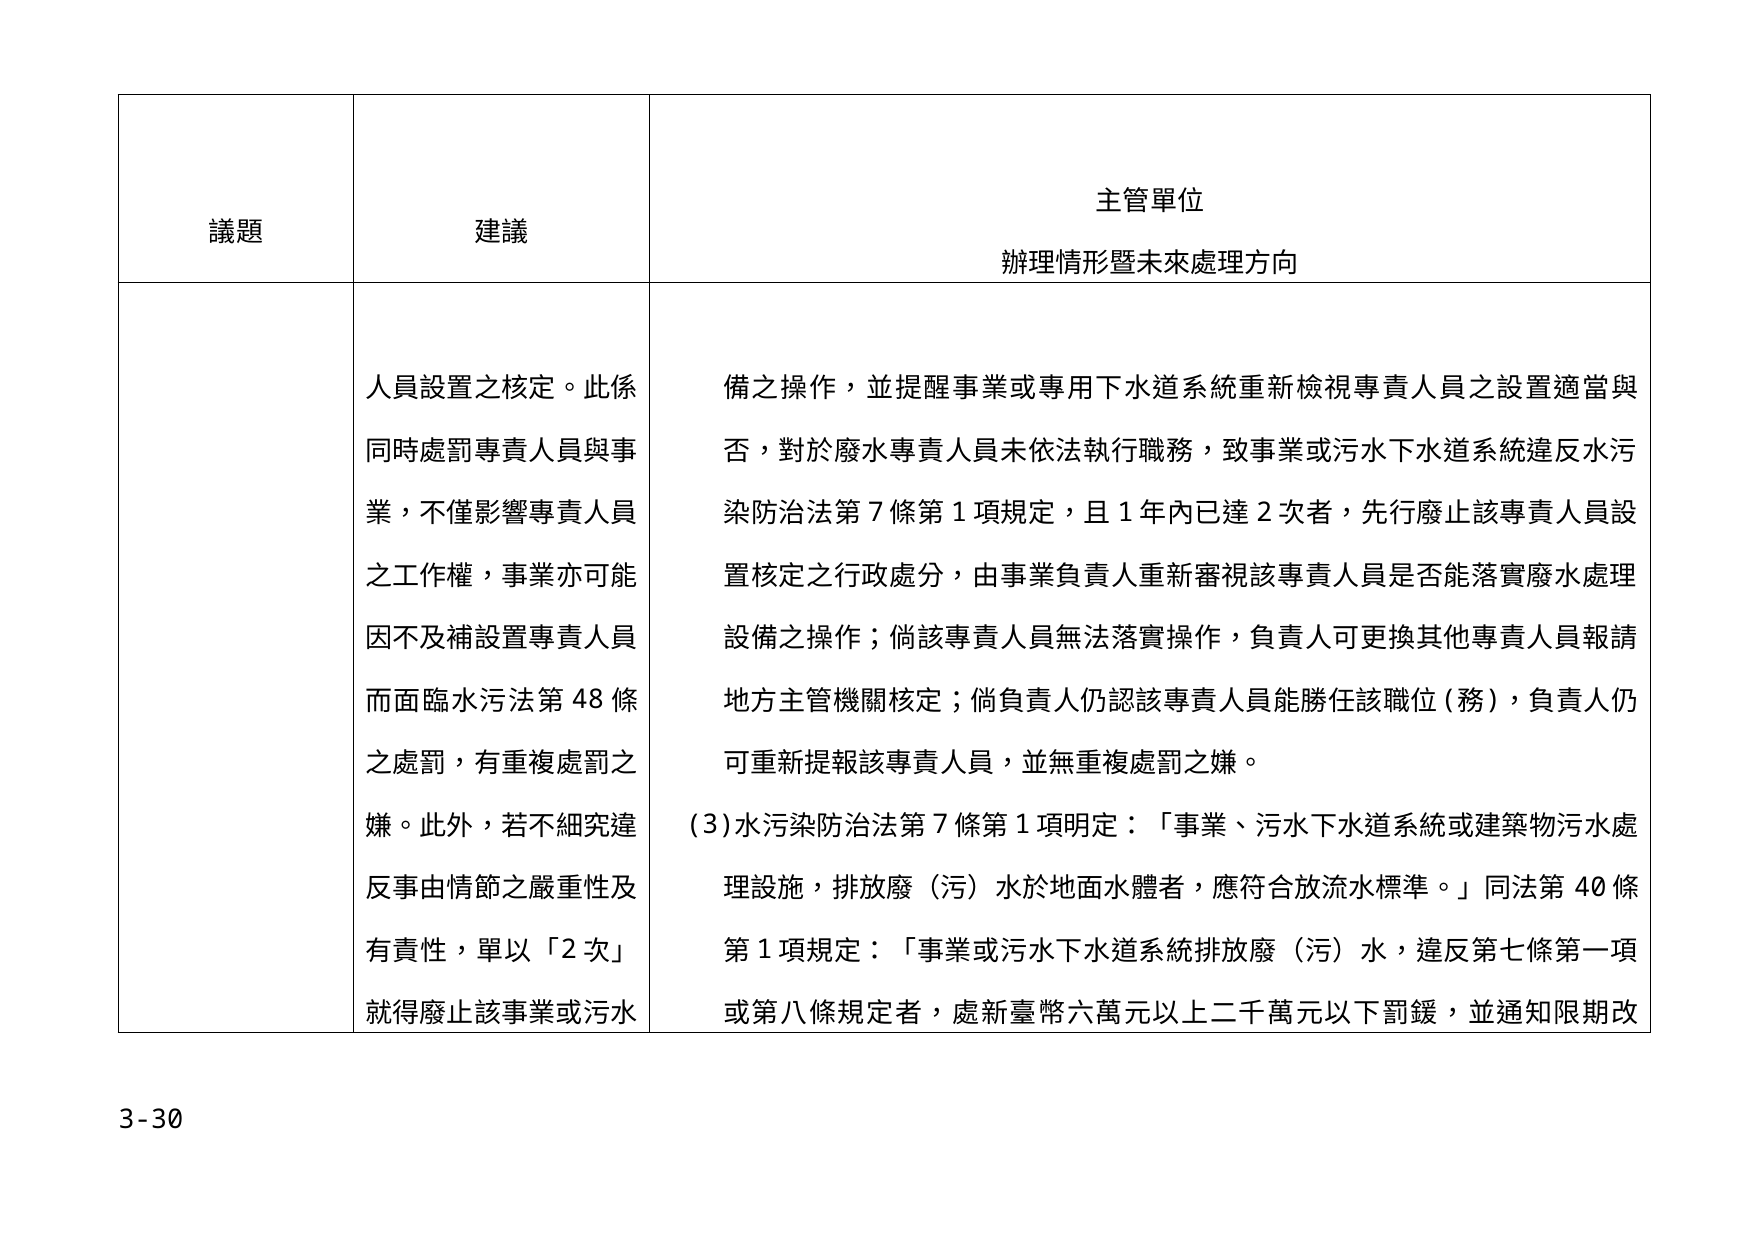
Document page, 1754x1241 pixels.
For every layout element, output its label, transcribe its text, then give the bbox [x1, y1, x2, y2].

table_header 建議 [354, 95, 649, 282]
table_header 議題 [119, 95, 353, 282]
table_cell 備之操作，並提醒事業或專用下水道系統重新檢視專責人員之設置適當與否，對於廢水專責人員未依法執行職務，致事業或污水下水道系統違反水污染防治法第7條第1項規定，且1年內已達2次者，先行廢止該專責人員設置核定之行政處分，由事業負責人重新審視該專責人員是否能落實廢水處理設備之操作；倘該專責人員無法落實操作，負責人可更換其他專責人員報請地方主管機關核定；倘負責人仍認該專責人員能勝任該職位(務)，負責人仍可重新提報該專責人員，並無重複處罰之嫌。 (3)水污染防治法第7條第1項明定：「事業、污水下水道系統或建築物污水處理設施，排放廢（污）水於地面水體者，應符合放流水標準。」同法第40條第1項規定：「事業或污水下水道系統排放廢（污）水，違反第七條第一項或第八條規定者，處新臺幣六萬元以上二千萬元以下罰鍰，並通知限期改 [650, 283, 1650, 1032]
table_cell 人員設置之核定。此係同時處罰專責人員與事業，不僅影響專責人員之工作權，事業亦可能因不及補設置專責人員而面臨水污法第48條之處罰，有重複處罰之嫌。此外，若不細究違反事由情節之嚴重性及有責性，單以「2次」就得廢止該事業或污水 [354, 283, 649, 1032]
table_header 主管單位 辦理情形暨未來處理方向 [650, 95, 1650, 282]
table_cell [119, 283, 353, 1032]
